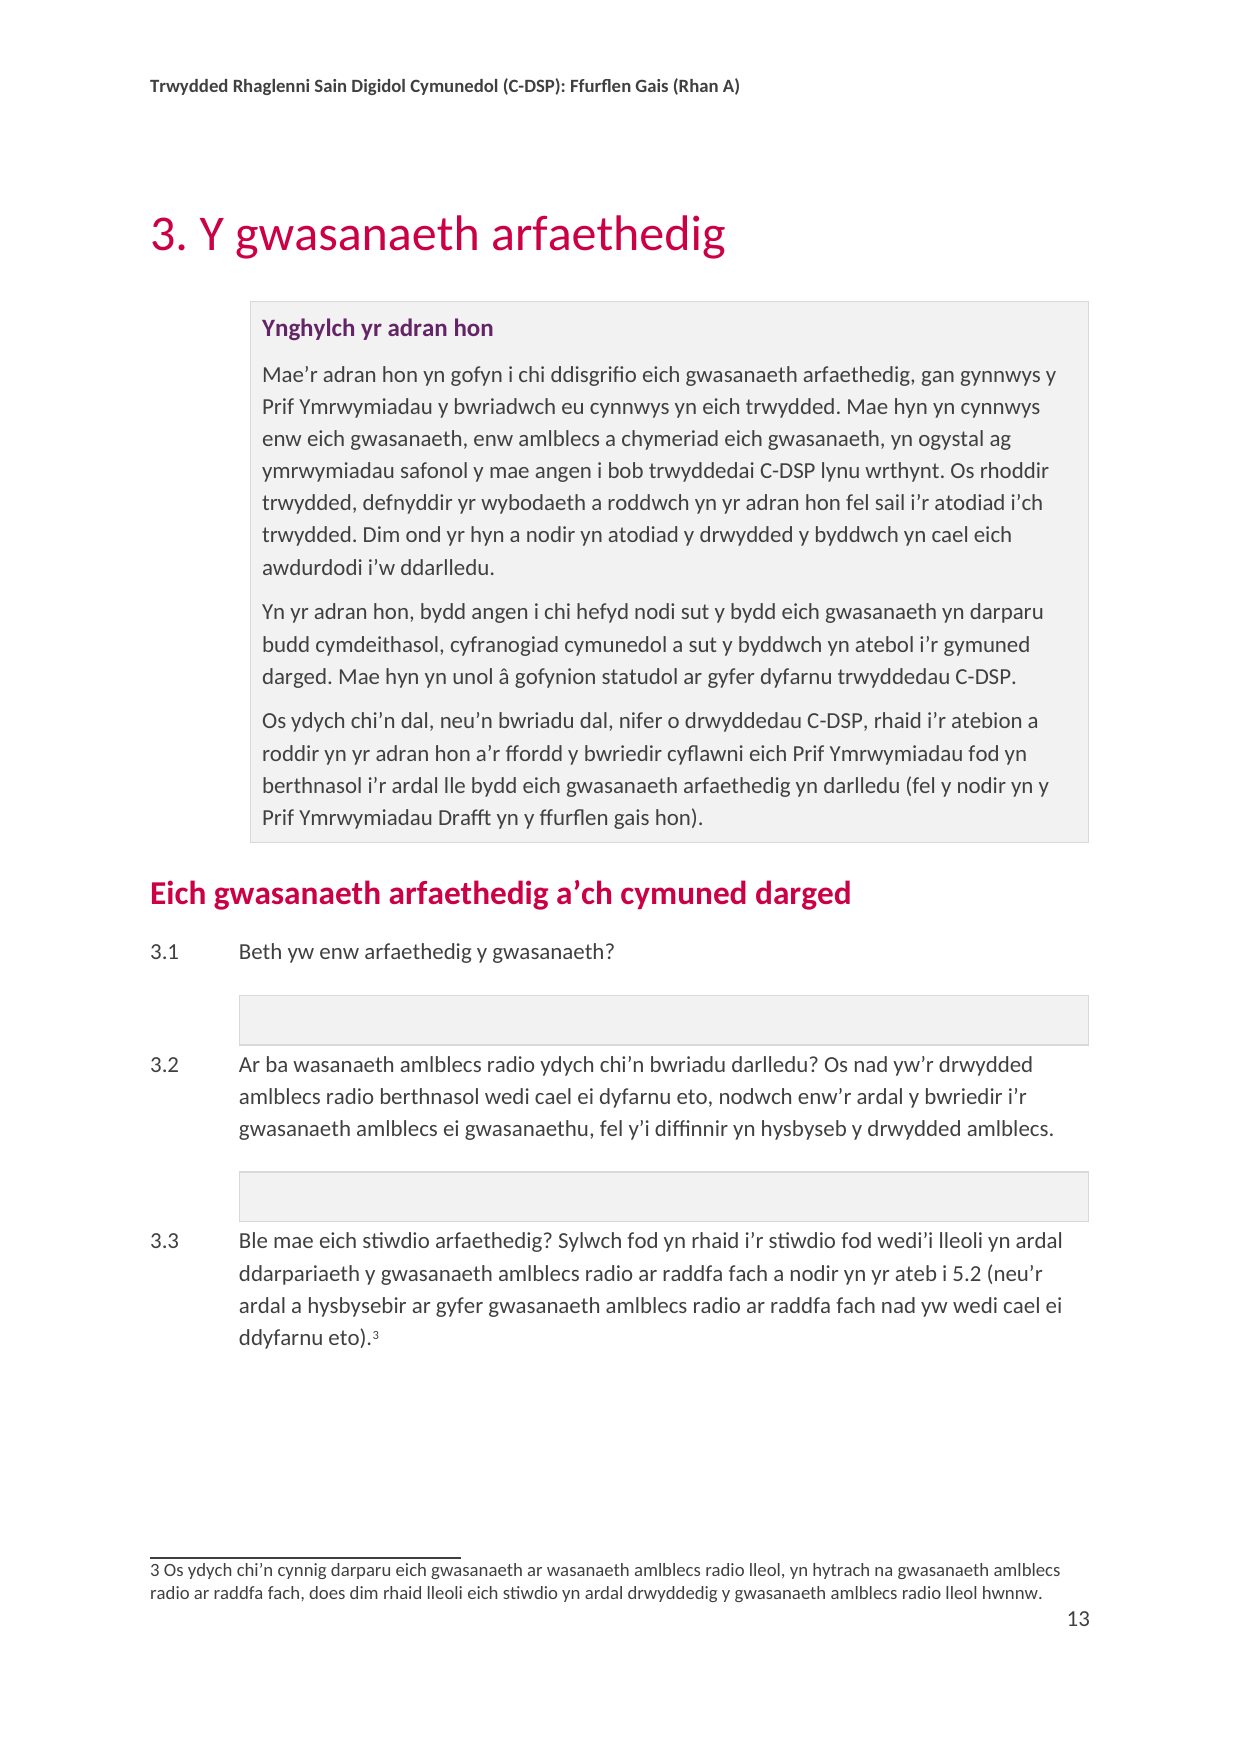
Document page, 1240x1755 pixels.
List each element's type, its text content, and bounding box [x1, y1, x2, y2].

subtitle Eich gwasanaeth arfaethedig a’ch cymuned darged [150, 872, 1089, 912]
subtitle Ynghylch yr adran hon [251, 302, 1088, 343]
title Y gwasanaeth arfaethedig [150, 202, 1089, 263]
list Beth yw enw arfaethedig y gwasanaeth? [150, 937, 1089, 966]
list Os ydych chi’n cynnig darparu eich gwasanaeth ar wasanaeth amlblecs radio lleol, yn hytrach na gwasanaeth amlblecs radio ar raddfa fach, does dim rhaid lleoli eich stiwdio yn ardal drwyddedig y gwasanaeth amlblecs radio lleol hwnnw. [150, 1558, 1089, 1604]
text Mae’r adran hon yn gofyn i chi ddisgrifio eich gwasanaeth arfaethedig, gan gynnwys y Prif Ymrwymiadau y bwriadwch eu cynnwys yn eich trwydded. Mae hyn yn cynnwys enw eich gwasanaeth, enw amlblecs a chymeriad eich gwasanaeth, yn ogystal ag ymrwymiadau safonol y mae angen i bob trwyddedai C-DSP lynu wrthynt. Os rhoddir trwydded, defnyddir yr wybodaeth a roddwch yn yr adran hon fel sail i’r atodiad i’ch trwydded. Dim ond yr hyn a nodir yn atodiad y drwydded y byddwch yn cael eich awdurdodi i’w ddarlledu. [251, 348, 1088, 581]
text Yn yr adran hon, bydd angen i chi hefyd nodi sut y bydd eich gwasanaeth yn darparu budd cymdeithasol, cyfranogiad cymunedol a sut y byddwch yn atebol i’r gymuned darged. Mae hyn yn unol â gofynion statudol ar gyfer dyfarnu trwyddedau C-DSP. [251, 586, 1088, 690]
list Ar ba wasanaeth amlblecs radio ydych chi’n bwriadu darlledu? Os nad yw’r drwydded amlblecs radio berthnasol wedi cael ei dyfarnu eto, nodwch enw’r ardal y bwriedir i’r gwasanaeth amlblecs ei gwasanaethu, fel y’i diffinnir yn hysbyseb y drwydded amlblecs. [150, 1050, 1089, 1142]
text Os ydych chi’n dal, neu’n bwriadu dal, nifer o drwyddedau C-DSP, rhaid i’r atebion a roddir yn yr adran hon a’r ffordd y bwriedir cyflawni eich Prif Ymrwymiadau fod yn berthnasol i’r ardal lle bydd eich gwasanaeth arfaethedig yn darlledu (fel y nodir yn y Prif Ymrwymiadau Drafft yn y ffurflen gais hon). [251, 695, 1088, 842]
list Ble mae eich stiwdio arfaethedig? Sylwch fod yn rhaid i’r stiwdio fod wedi’i lleoli yn ardal ddarpariaeth y gwasanaeth amlblecs radio ar raddfa fach a nodir yn yr ateb i 5.2 (neu’r ardal a hysbysebir ar gyfer gwasanaeth amlblecs radio ar raddfa fach nad yw wedi cael ei ddyfarnu eto). [150, 1226, 1089, 1351]
